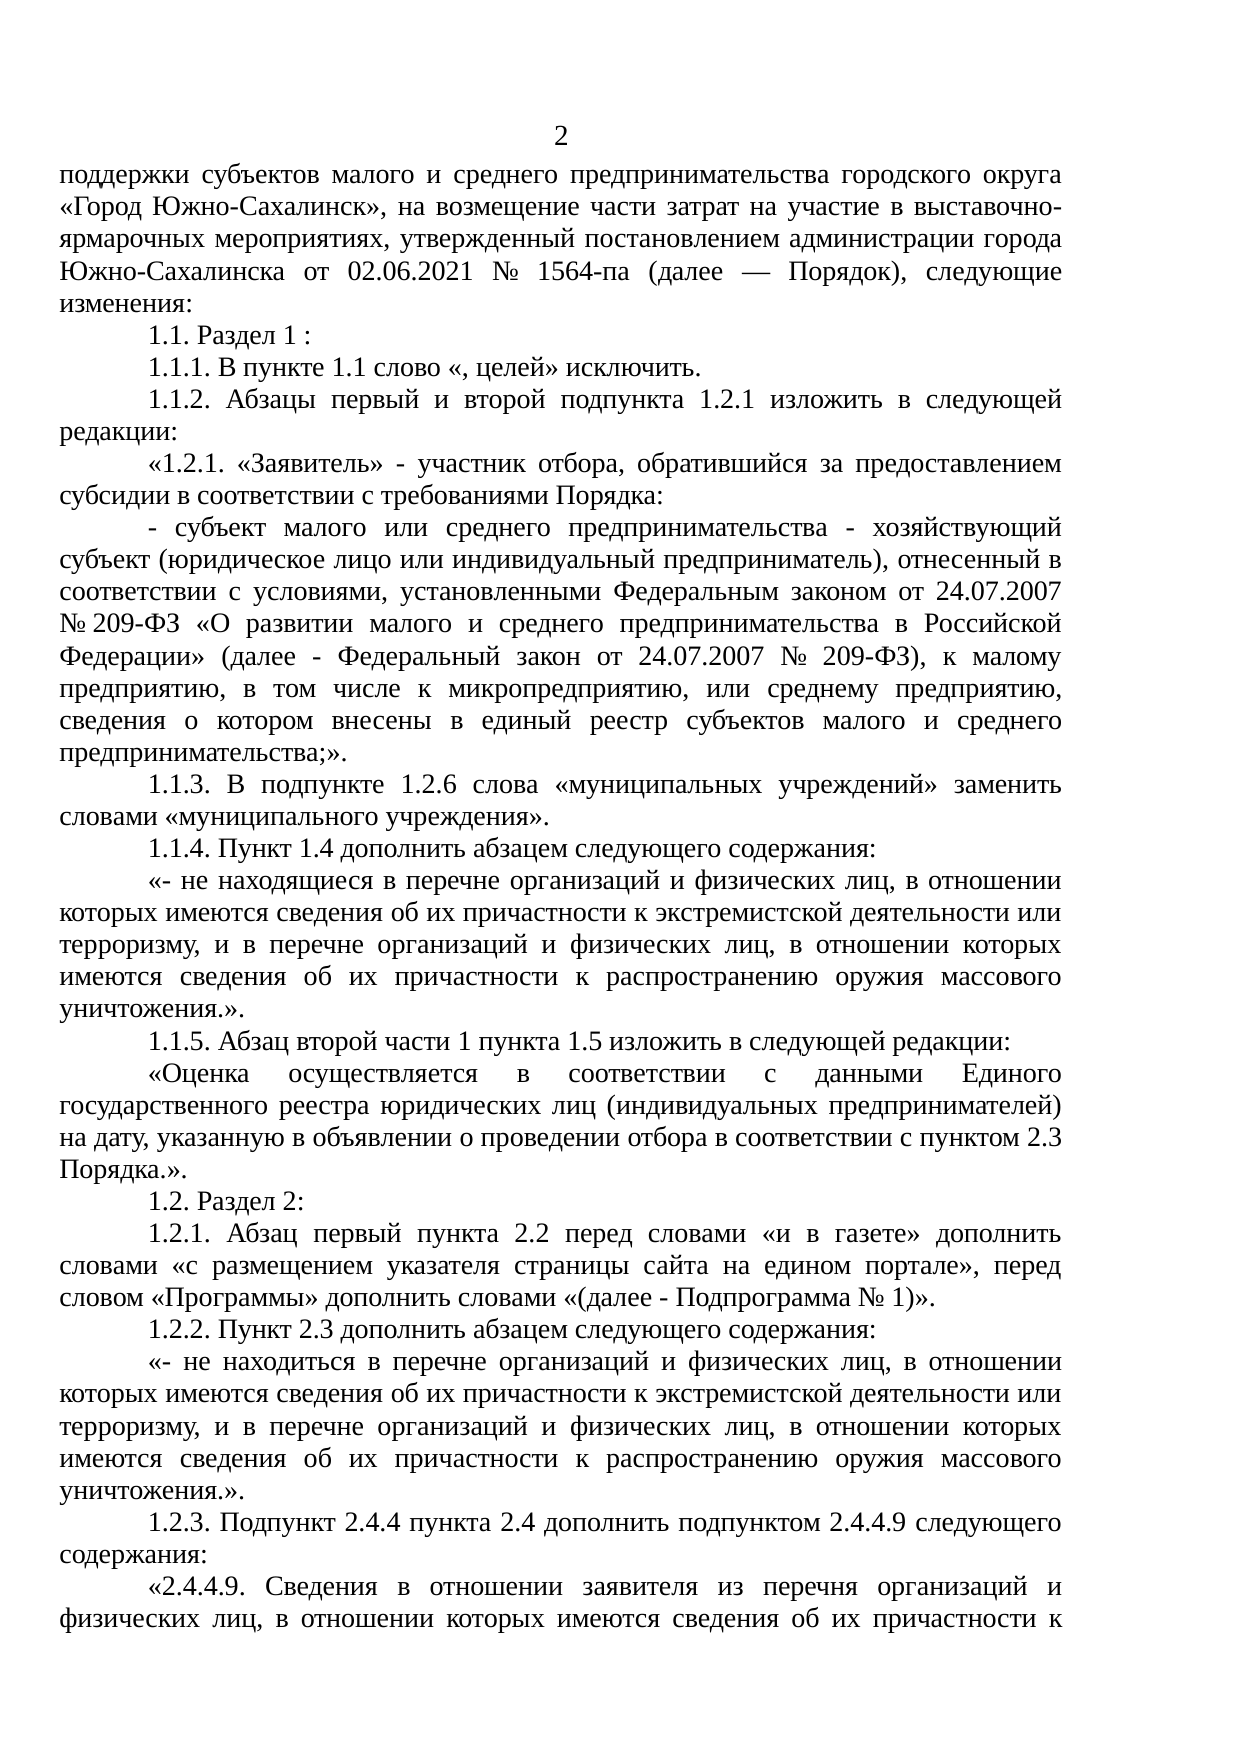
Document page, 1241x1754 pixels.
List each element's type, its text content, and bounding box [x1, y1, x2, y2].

text 1.1. Раздел 1 : [59, 318, 1063, 350]
text «Оценка осуществляется в соответствии с данными Единого государственного реестра юридических лиц (индивидуальных предпринимателей) на дату, указанную в объявлении о проведении отбора в соответствии с пунктом 2.3 Порядка.». [59, 1056, 1063, 1184]
text - субъект малого или среднего предпринимательства - хозяйствующий субъект (юридическое лицо или индивидуальный предприниматель), отнесенный в соответствии с условиями, установленными Федеральным законом от 24.07.2007 № 209-ФЗ «О развитии малого и среднего предпринимательства в Российской Федерации» (далее - Федеральный закон от 24.07.2007 № 209-ФЗ), к малому предприятию, в том числе к микропредприятию, или среднему предприятию, сведения о котором внесены в единый реестр субъектов малого и среднего предпринимательства;». [59, 511, 1063, 767]
text 1.1.3. В подпункте 1.2.6 слова «муниципальных учреждений» заменить словами «муниципального учреждения». [59, 767, 1063, 831]
text 1.2.3. Подпункт 2.4.4 пункта 2.4 дополнить подпунктом 2.4.4.9 следующего содержания: [59, 1505, 1063, 1569]
text 1.2.2. Пункт 2.3 дополнить абзацем следующего содержания: [59, 1313, 1063, 1345]
list поддержки субъектов малого и среднего предпринимательства городского округа «Город Южно-Сахалинск», на возмещение части затрат на участие в выставочно-ярмарочных мероприятиях, утвержденный постановлением администрации города Южно-Сахалинска от 02.06.2021 № 1564-па (далее — Порядок), следующие изменения: [59, 158, 1063, 318]
text 1.2. Раздел 2: [59, 1184, 1063, 1216]
text 1.1.4. Пункт 1.4 дополнить абзацем следующего содержания: [59, 831, 1063, 863]
text «2.4.4.9. Сведения в отношении заявителя из перечня организаций и физических лиц, в отношении которых имеются сведения об их причастности к [59, 1569, 1063, 1633]
text «- не находиться в перечне организаций и физических лиц, в отношении которых имеются сведения об их причастности к экстремистской деятельности или терроризму, и в перечне организаций и физических лиц, в отношении которых имеются сведения об их причастности к распространению оружия массового уничтожения.». [59, 1345, 1063, 1505]
text 1.1.2. Абзацы первый и второй подпункта 1.2.1 изложить в следующей редакции: [59, 382, 1063, 446]
text «- не находящиеся в перечне организаций и физических лиц, в отношении которых имеются сведения об их причастности к экстремистской деятельности или терроризму, и в перечне организаций и физических лиц, в отношении которых имеются сведения об их причастности к распространению оружия массового уничтожения.». [59, 863, 1063, 1024]
text 1.2.1. Абзац первый пункта 2.2 перед словами «и в газете» дополнить словами «с размещением указателя страницы сайта на едином портале», перед словом «Программы» дополнить словами «(далее - Подпрограмма № 1)». [59, 1216, 1063, 1313]
text 1.1.5. Абзац второй части 1 пункта 1.5 изложить в следующей редакции: [59, 1024, 1063, 1056]
text 1.1.1. В пункте 1.1 слово «, целей» исключить. [59, 350, 1063, 382]
text «1.2.1. «Заявитель» - участник отбора, обратившийся за предоставлением субсидии в соответствии с требованиями Порядка: [59, 446, 1063, 511]
